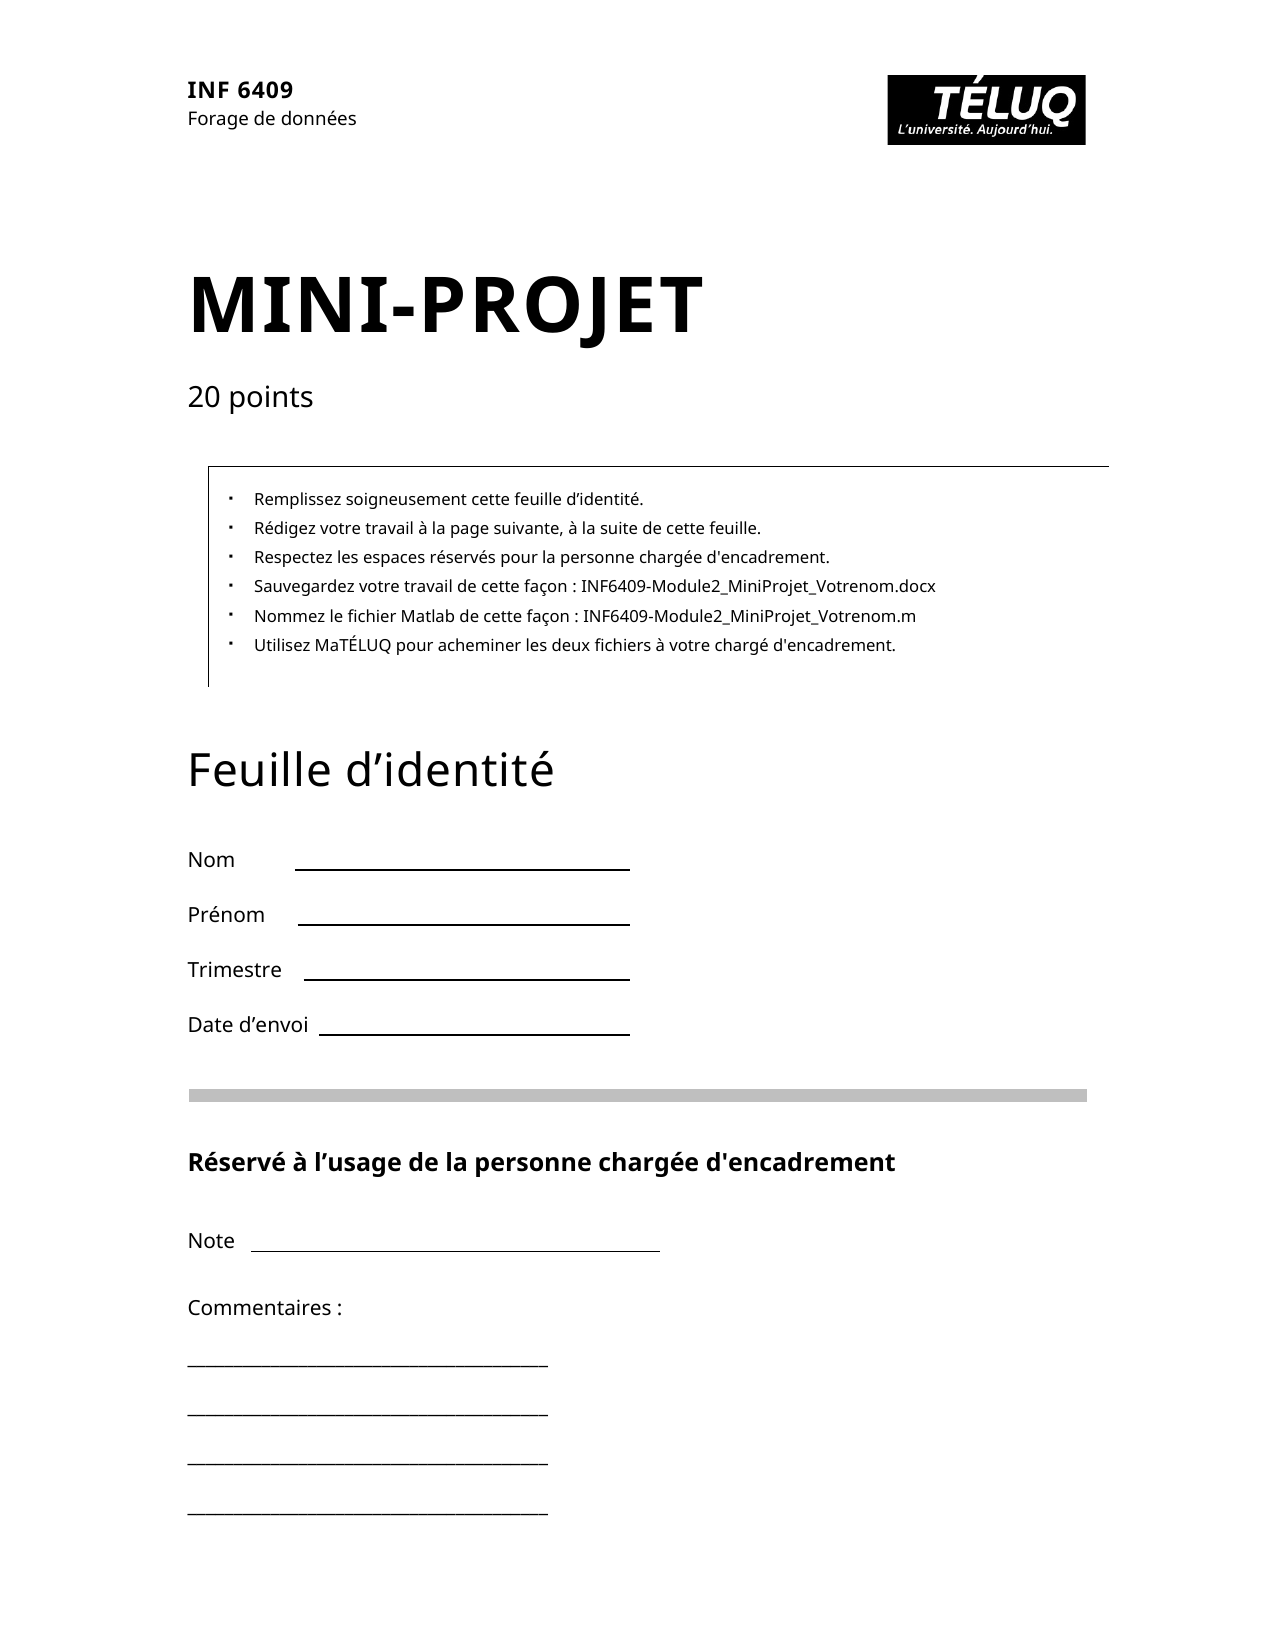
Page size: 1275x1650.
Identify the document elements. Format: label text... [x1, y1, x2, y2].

text _______________________________________ [187, 1440, 1088, 1469]
text _______________________________________ [187, 1342, 1088, 1370]
text Nom [187, 845, 1088, 874]
text Commentaires : [187, 1293, 1088, 1321]
text Réservé à l’usage de la personne chargée d'encadrement [187, 1144, 1088, 1178]
text 20 points [187, 376, 1088, 416]
text Trimestre [187, 955, 1088, 984]
text _______________________________________ [187, 1391, 1088, 1419]
text INF 6409 [187, 74, 1088, 105]
text MINI-PROJET [187, 250, 1088, 355]
table_header ■ Remplissez soigneusement cette feuille d’identité. ■ Rédigez votre travail à la page suivante, à la suite de cette feuille. ■ Respectez les espaces réservés pour la personne chargée d'encadrement. ■ Sauvegardez votre travail de cette façon : INF6409-Module2_MiniProjet_Votrenom.docx ■ Nommez le fichier Matlab de cette façon : INF6409-Module2_MiniProjet_Votrenom.m ■ Utilisez MaTÉLUQ pour acheminer les deux fichiers à votre chargé d'encadrement. [209, 467, 1109, 687]
text Date d’envoi [187, 1010, 1088, 1038]
text Note [187, 1227, 1088, 1255]
text _______________________________________ [187, 1490, 1088, 1518]
text Prénom [187, 900, 1088, 929]
text Feuille d’identité [187, 737, 1088, 800]
text Forage de données [187, 105, 887, 131]
